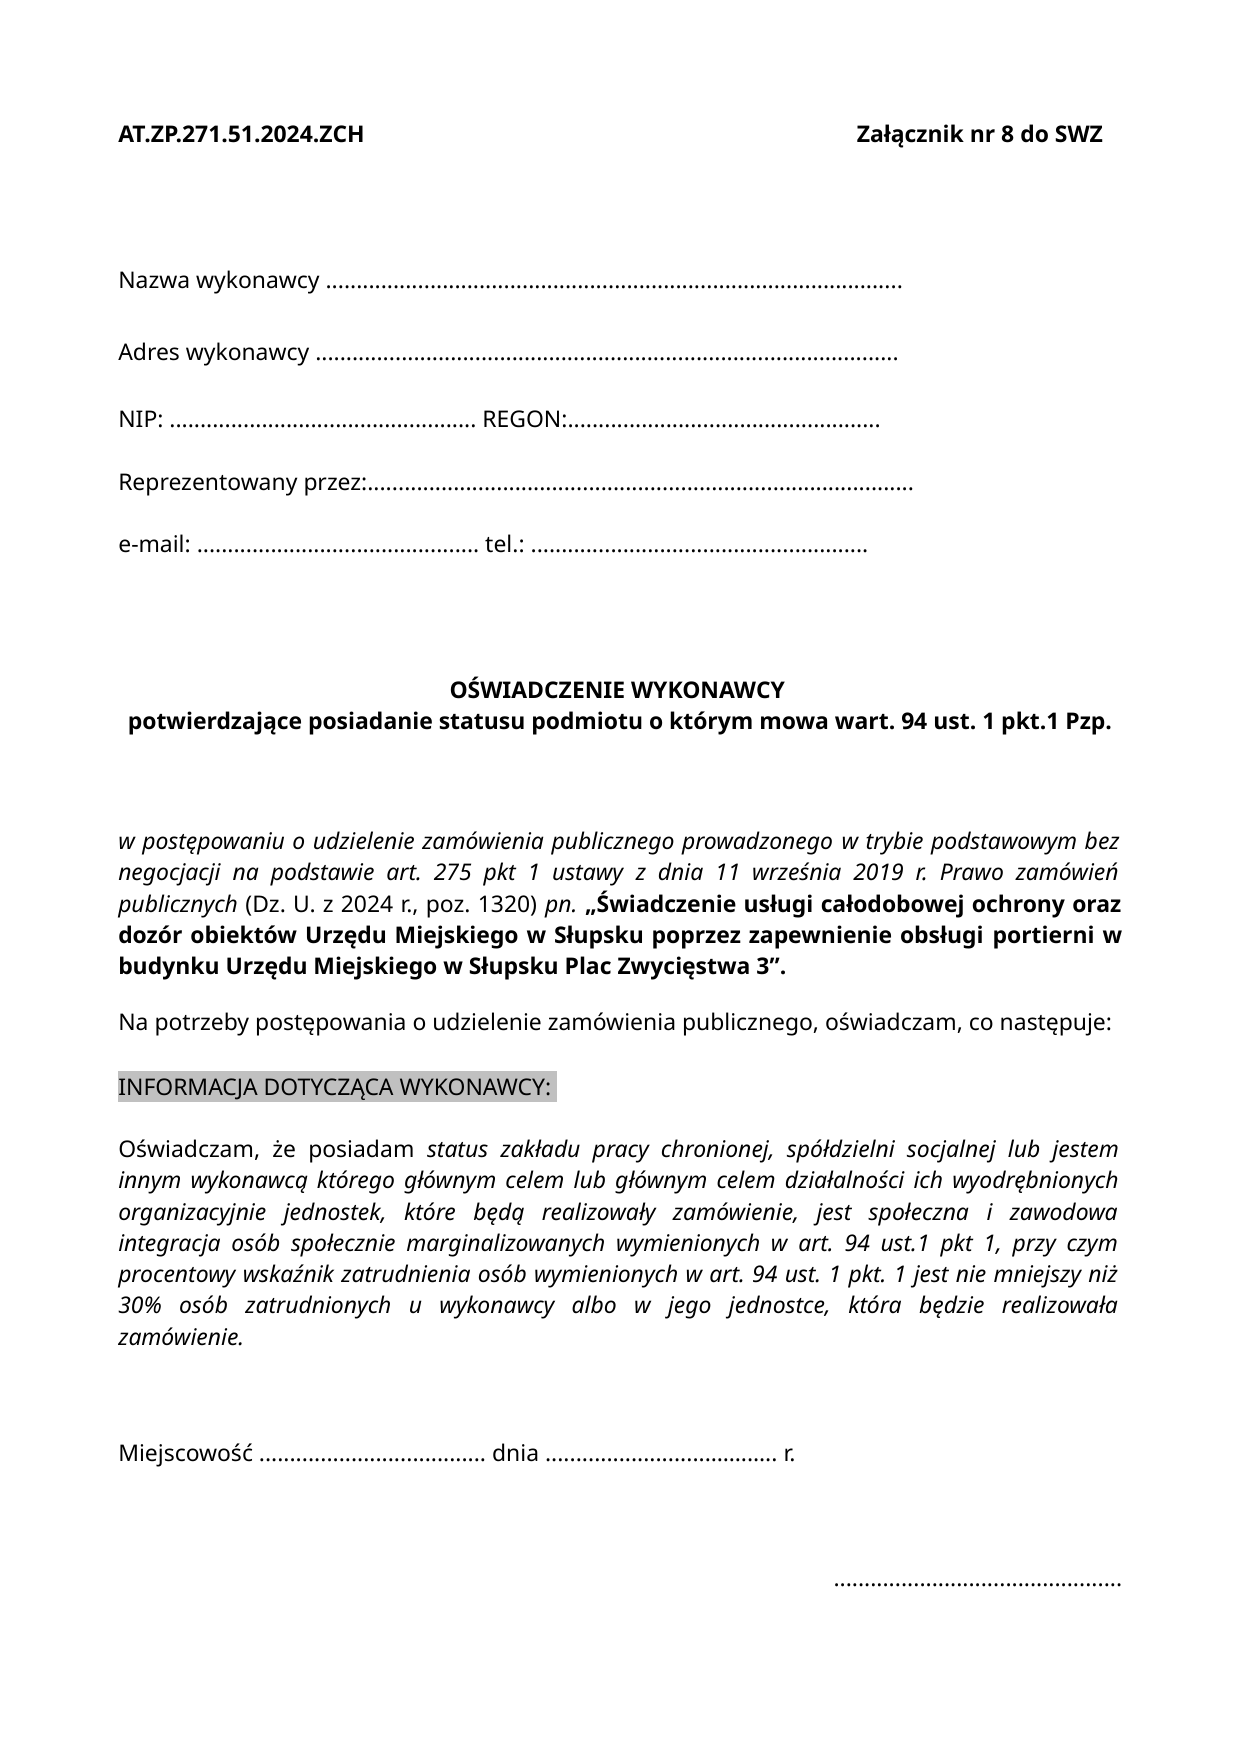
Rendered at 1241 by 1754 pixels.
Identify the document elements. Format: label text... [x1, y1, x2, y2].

text potwierdzające posiadanie statusu podmiotu o którym mowa wart. 94 ust. 1 pkt.1 Pzp. [118, 705, 1122, 736]
text INFORMACJA DOTYCZĄCA WYKONAWCY: [118, 1071, 1122, 1102]
text OŚWIADCZENIE WYKONAWCY [118, 674, 1122, 705]
list AT.ZP.271.51.2024.ZCH Załącznik nr 8 do SWZ [118, 118, 1122, 149]
text Nazwa wykonawcy .............................................................................................. [118, 264, 1122, 295]
text e-mail: .............................................. tel.: ....................................................... [118, 528, 1122, 559]
text Adres wykonawcy ............................................................................................... [118, 336, 1122, 367]
text ............................................... [118, 1562, 1122, 1593]
text Miejscowość ..................................... dnia ...........................……….. r. [118, 1437, 1122, 1468]
text Na potrzeby postępowania o udzielenie zamówienia publicznego, oświadczam, co następuje: [118, 1005, 1122, 1037]
text NIP: .................................................. REGON:................................................... [118, 403, 1122, 434]
text Reprezentowany przez:......................................................................................... [118, 466, 1122, 497]
text Oświadczam, że posiadam status zakładu pracy chronionej, spółdzielni socjalnej lub jestem innym wykonawcą którego głównym celem lub głównym celem działalności ich wyodrębnionych organizacyjnie jednostek, które będą realizowały zamówienie, jest społeczna i zawodowa integracja osób społecznie marginalizowanych wymienionych w art. 94 ust.1 pkt 1, przy czym procentowy wskaźnik zatrudnienia osób wymienionych w art. 94 ust. 1 pkt. 1 jest nie mniejszy niż 30% osób zatrudnionych u wykonawcy albo w jego jednostce, która będzie realizowała zamówienie. [118, 1133, 1122, 1352]
text w postępowaniu o udzielenie zamówienia publicznego prowadzonego w trybie podstawowym bez negocjacji na podstawie art. 275 pkt 1 ustawy z dnia 11 września 2019 r. Prawo zamówień publicznych (Dz. U. z 2024 r., poz. 1320) pn. „Świadczenie usługi całodobowej ochrony oraz dozór obiektów Urzędu Miejskiego w Słupsku poprzez zapewnienie obsługi portierni w budynku Urzędu Miejskiego w Słupsku Plac Zwycięstwa 3”. [118, 825, 1122, 981]
